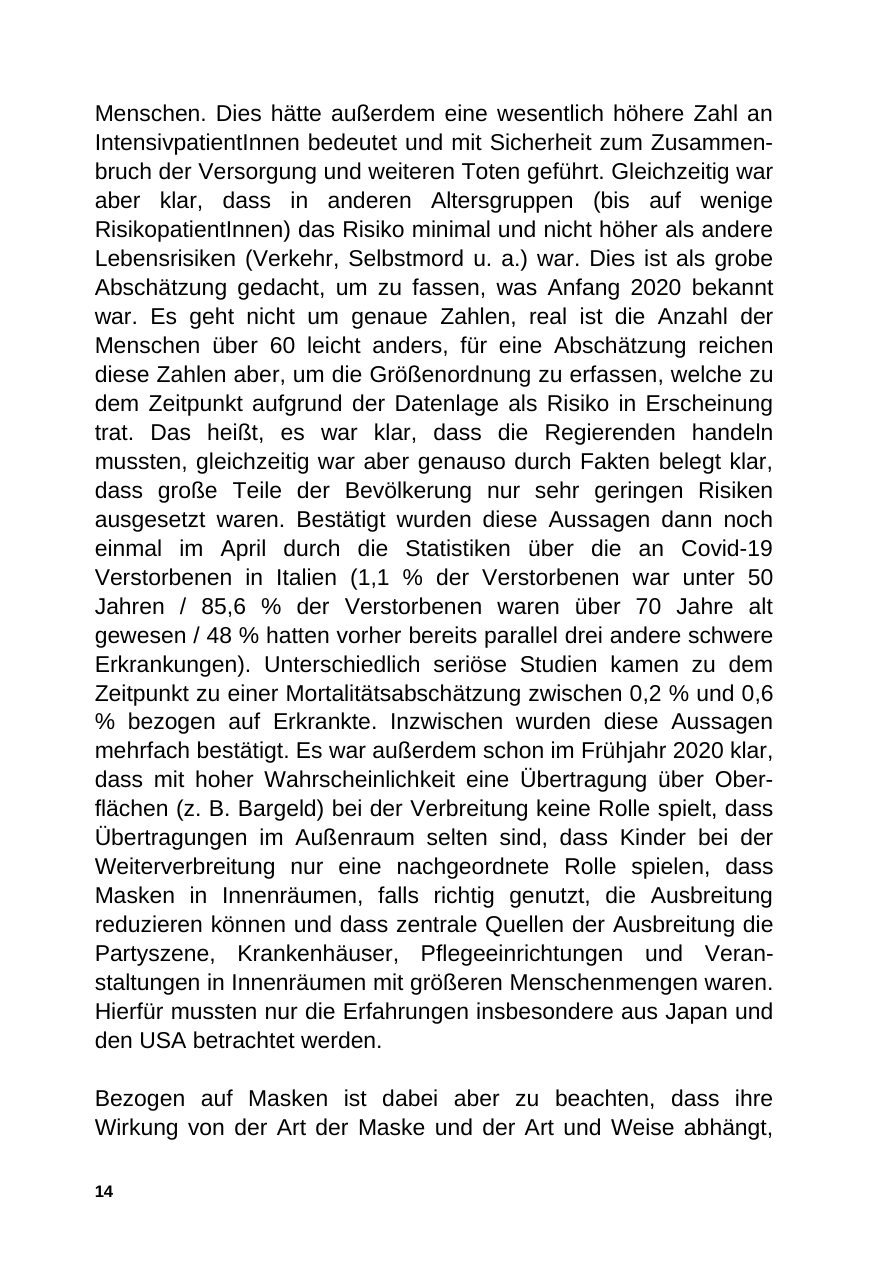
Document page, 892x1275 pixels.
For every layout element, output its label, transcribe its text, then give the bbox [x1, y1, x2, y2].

text Menschen. Dies hätte außerdem eine wesentlich höhere Zahl an IntensivpatientInnen bedeutet und mit Sicherheit zum Zusammen-bruch der Versorgung und weiteren Toten geführt. Gleichzeitig war aber klar, dass in anderen Altersgruppen (bis auf wenige RisikopatientInnen) das Risiko minimal und nicht höher als andere Lebensrisiken (Verkehr, Selbstmord u. a.) war. Dies ist als grobe Abschätzung gedacht, um zu fassen, was Anfang 2020 bekannt war. Es geht nicht um genaue Zahlen, real ist die Anzahl der Menschen über 60 leicht anders, für eine Abschätzung reichen diese Zahlen aber, um die Größenordnung zu erfassen, welche zu dem Zeitpunkt aufgrund der Datenlage als Risiko in Erscheinung trat. Das heißt, es war klar, dass die Regierenden handeln mussten, gleichzeitig war aber genauso durch Fakten belegt klar, dass große Teile der Bevölkerung nur sehr geringen Risiken ausgesetzt waren. Bestätigt wurden diese Aussagen dann noch einmal im April durch die Statistiken über die an Covid-19 Verstorbenen in Italien (1,1 % der Verstorbenen war unter 50 Jahren / 85,6 % der Verstorbenen waren über 70 Jahre alt gewesen / 48 % hatten vorher bereits parallel drei andere schwere Erkrankungen). Unterschiedlich seriöse Studien kamen zu dem Zeitpunkt zu einer Mortalitätsabschätzung zwischen 0,2 % und 0,6 % bezogen auf Erkrankte. Inzwischen wurden diese Aussagen mehrfach bestätigt. Es war außerdem schon im Frühjahr 2020 klar, dass mit hoher Wahrscheinlichkeit eine Übertragung über Ober-flächen (z. B. Bargeld) bei der Verbreitung keine Rolle spielt, dass Übertragungen im Außenraum selten sind, dass Kinder bei der Weiterverbreitung nur eine nachgeordnete Rolle spielen, dass Masken in Innenräumen, falls richtig genutzt, die Ausbreitung reduzieren können und dass zentrale Quellen der Ausbreitung die Partyszene, Krankenhäuser, Pflegeeinrichtungen und Veran-staltungen in Innenräumen mit größeren Menschenmengen waren. Hierfür mussten nur die Erfahrungen insbesondere aus Japan und den USA betrachtet werden. [94, 100, 774, 1053]
text Bezogen auf Masken ist dabei aber zu beachten, dass ihre Wirkung von der Art der Maske und der Art und Weise abhängt, [94, 1085, 774, 1140]
